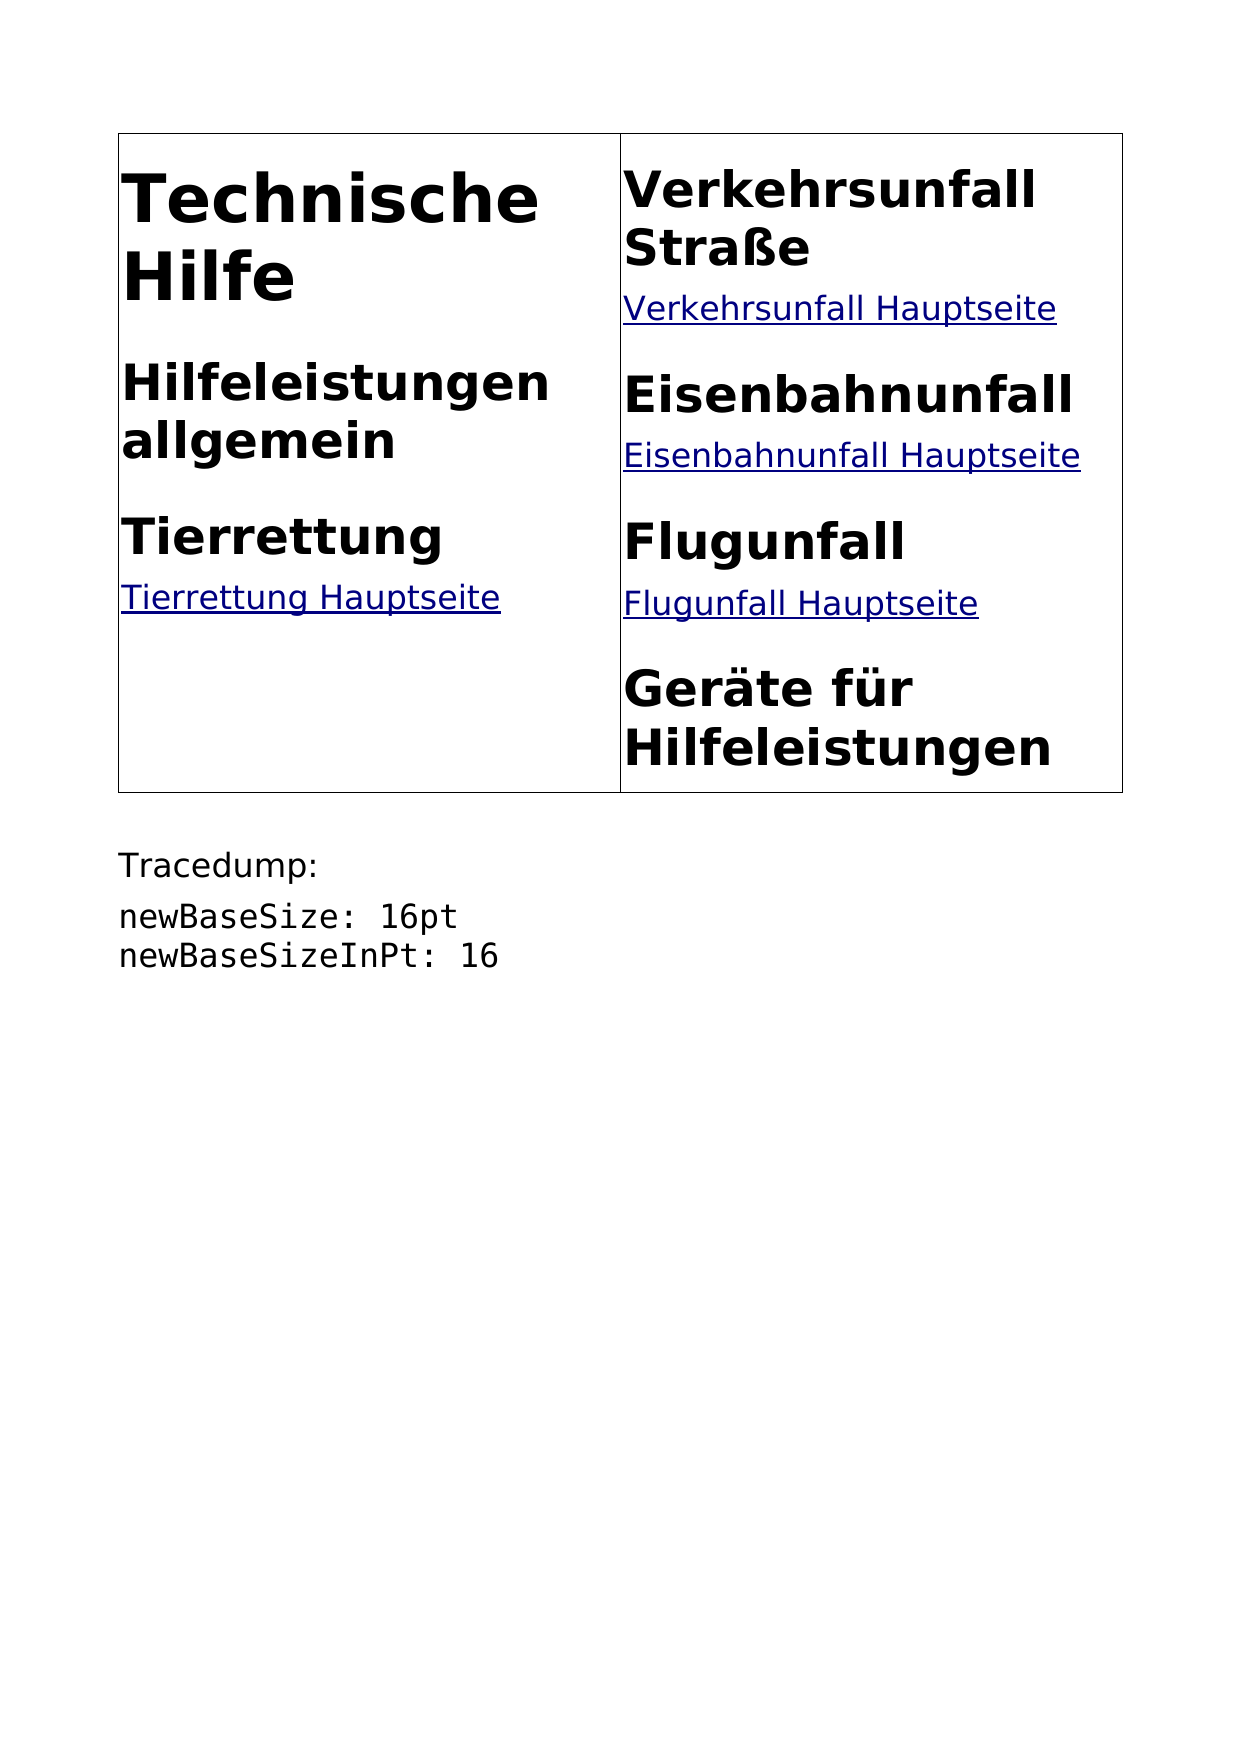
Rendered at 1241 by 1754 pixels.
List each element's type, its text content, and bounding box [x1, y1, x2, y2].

table_header Verkehrsunfall Straße Verkehrsunfall Hauptseite Eisenbahnunfall Eisenbahnunfall Hauptseite Flugunfall Flugunfall Hauptseite Geräte für Hilfeleistungen [621, 134, 1122, 792]
text Tracedump: [118, 807, 1122, 885]
table_header Technische Hilfe Hilfeleistungen allgemein Tierrettung Tierrettung Hauptseite [119, 134, 620, 792]
text newBaseSize: 16pt newBaseSizeInPt: 16 [118, 897, 1122, 975]
